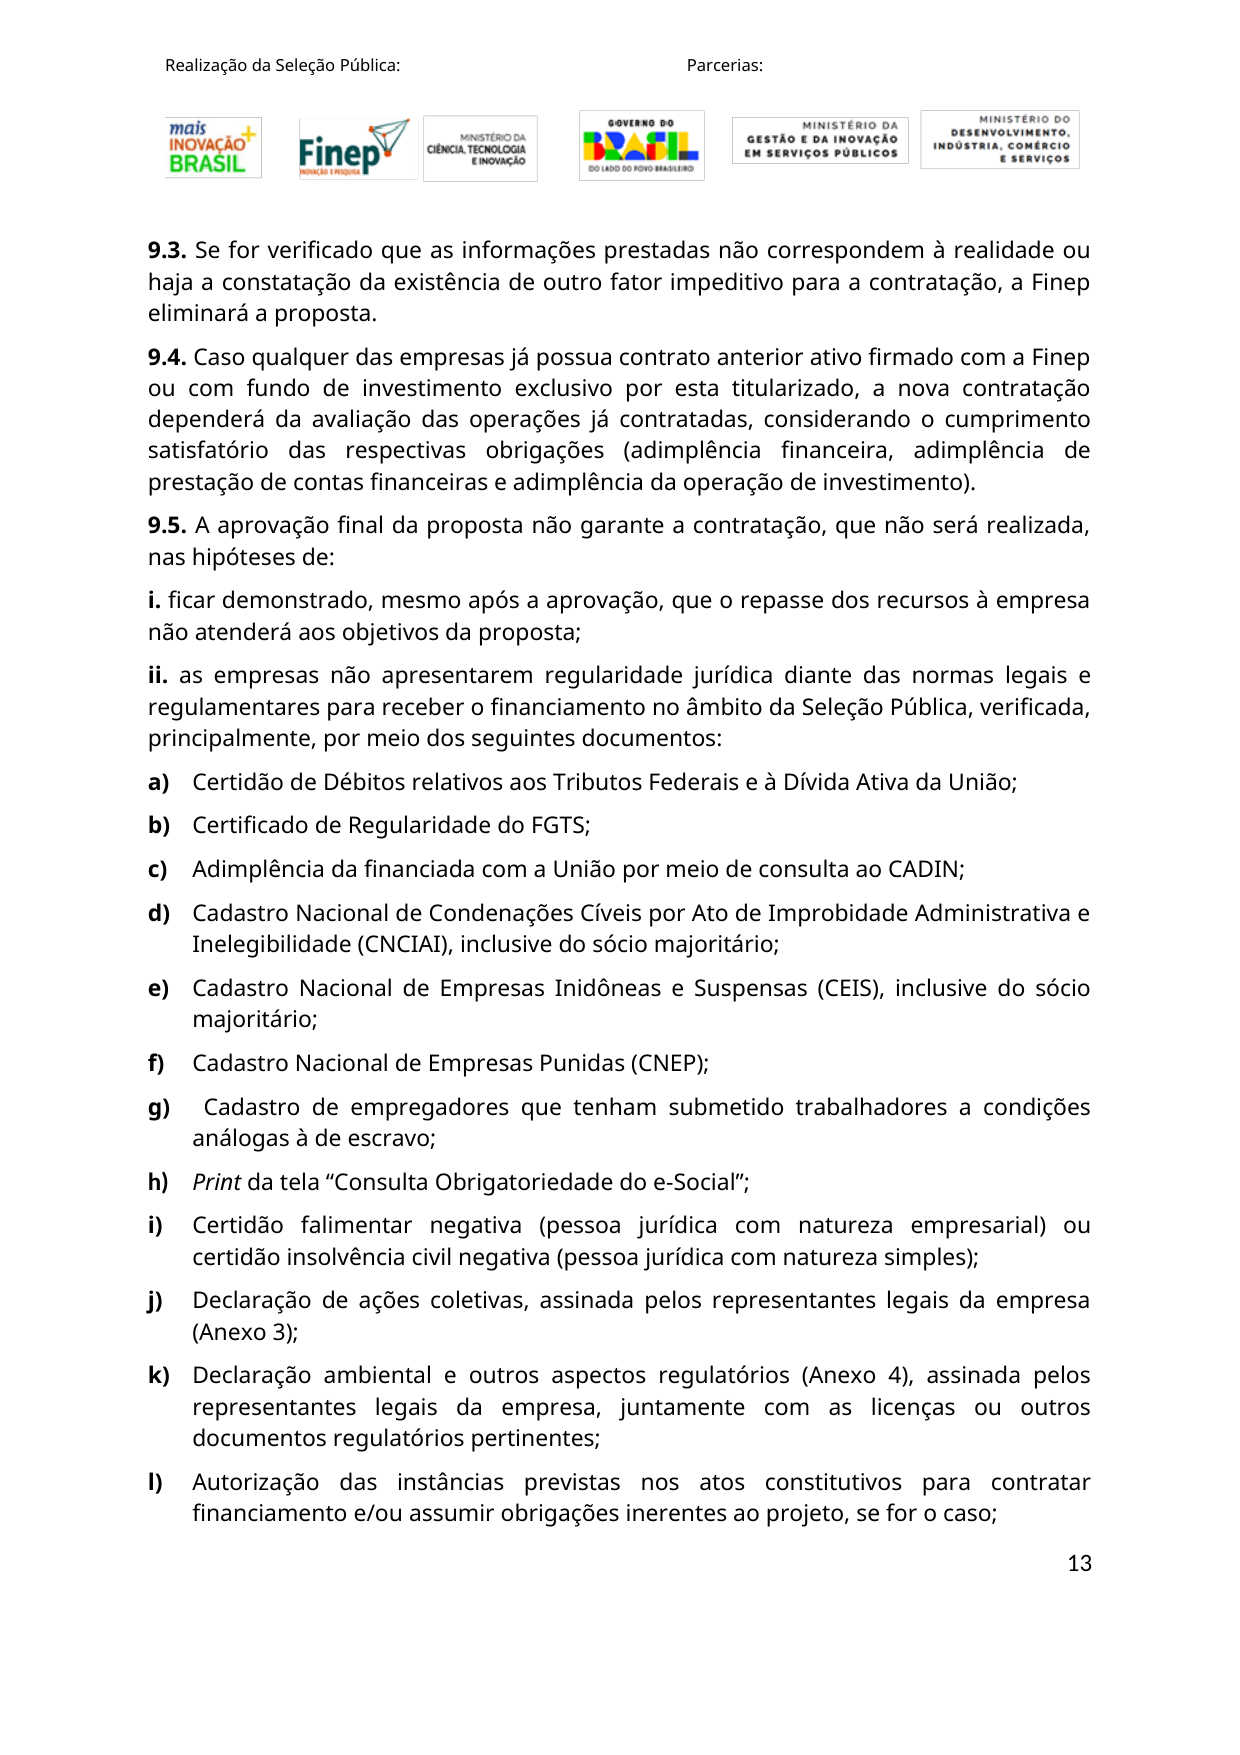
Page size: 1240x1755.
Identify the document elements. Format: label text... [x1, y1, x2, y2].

list Declaração de ações coletivas, assinada pelos representantes legais da empresa (Anexo 3); [148, 1284, 1092, 1347]
list Adimplência da financiada com a União por meio de consulta ao CADIN; [148, 853, 1092, 884]
list Certificado de Regularidade do FGTS; [148, 809, 1092, 840]
list Certidão falimentar negativa (pessoa jurídica com natureza empresarial) ou certidão insolvência civil negativa (pessoa jurídica com natureza simples); [148, 1209, 1092, 1272]
list Cadastro de empregadores que tenham submetido trabalhadores a condições análogas à de escravo; [148, 1090, 1092, 1153]
text 9.4. Caso qualquer das empresas já possua contrato anterior ativo firmado com a Finep ou com fundo de investimento exclusivo por esta titularizado, a nova contratação dependerá da avaliação das operações já contratadas, considerando o cumprimento satisfatório das respectivas obrigações (adimplência financeira, adimplência de prestação de contas financeiras e adimplência da operação de investimento). [148, 340, 1092, 497]
list Cadastro Nacional de Empresas Inidôneas e Suspensas (CEIS), inclusive do sócio majoritário; [148, 972, 1092, 1034]
list Certidão de Débitos relativos aos Tributos Federais e à Dívida Ativa da União; [148, 765, 1092, 797]
list Print da tela “Consulta Obrigatoriedade do e-Social”; [148, 1165, 1092, 1197]
text ii. as empresas não apresentarem regularidade jurídica diante das normas legais e regulamentares para receber o financiamento no âmbito da Seleção Pública, verificada, principalmente, por meio dos seguintes documentos: [148, 659, 1092, 753]
text 9.5. A aprovação final da proposta não garante a contratação, que não será realizada, nas hipóteses de: [148, 509, 1092, 572]
list Autorização das instâncias previstas nos atos constitutivos para contratar financiamento e/ou assumir obrigações inerentes ao projeto, se for o caso; [148, 1465, 1092, 1528]
list Cadastro Nacional de Empresas Punidas (CNEP); [148, 1047, 1092, 1078]
text 9.3. Se for verificado que as informações prestadas não correspondem à realidade ou haja a constatação da existência de outro fator impeditivo para a contratação, a Finep eliminará a proposta. [148, 234, 1092, 328]
text i. ficar demonstrado, mesmo após a aprovação, que o repasse dos recursos à empresa não atenderá aos objetivos da proposta; [148, 584, 1092, 647]
list Cadastro Nacional de Condenações Cíveis por Ato de Improbidade Administrativa e Inelegibilidade (CNCIAI), inclusive do sócio majoritário; [148, 897, 1092, 959]
list Declaração ambiental e outros aspectos regulatórios (Anexo 4), assinada pelos representantes legais da empresa, juntamente com as licenças ou outros documentos regulatórios pertinentes; [148, 1359, 1092, 1453]
